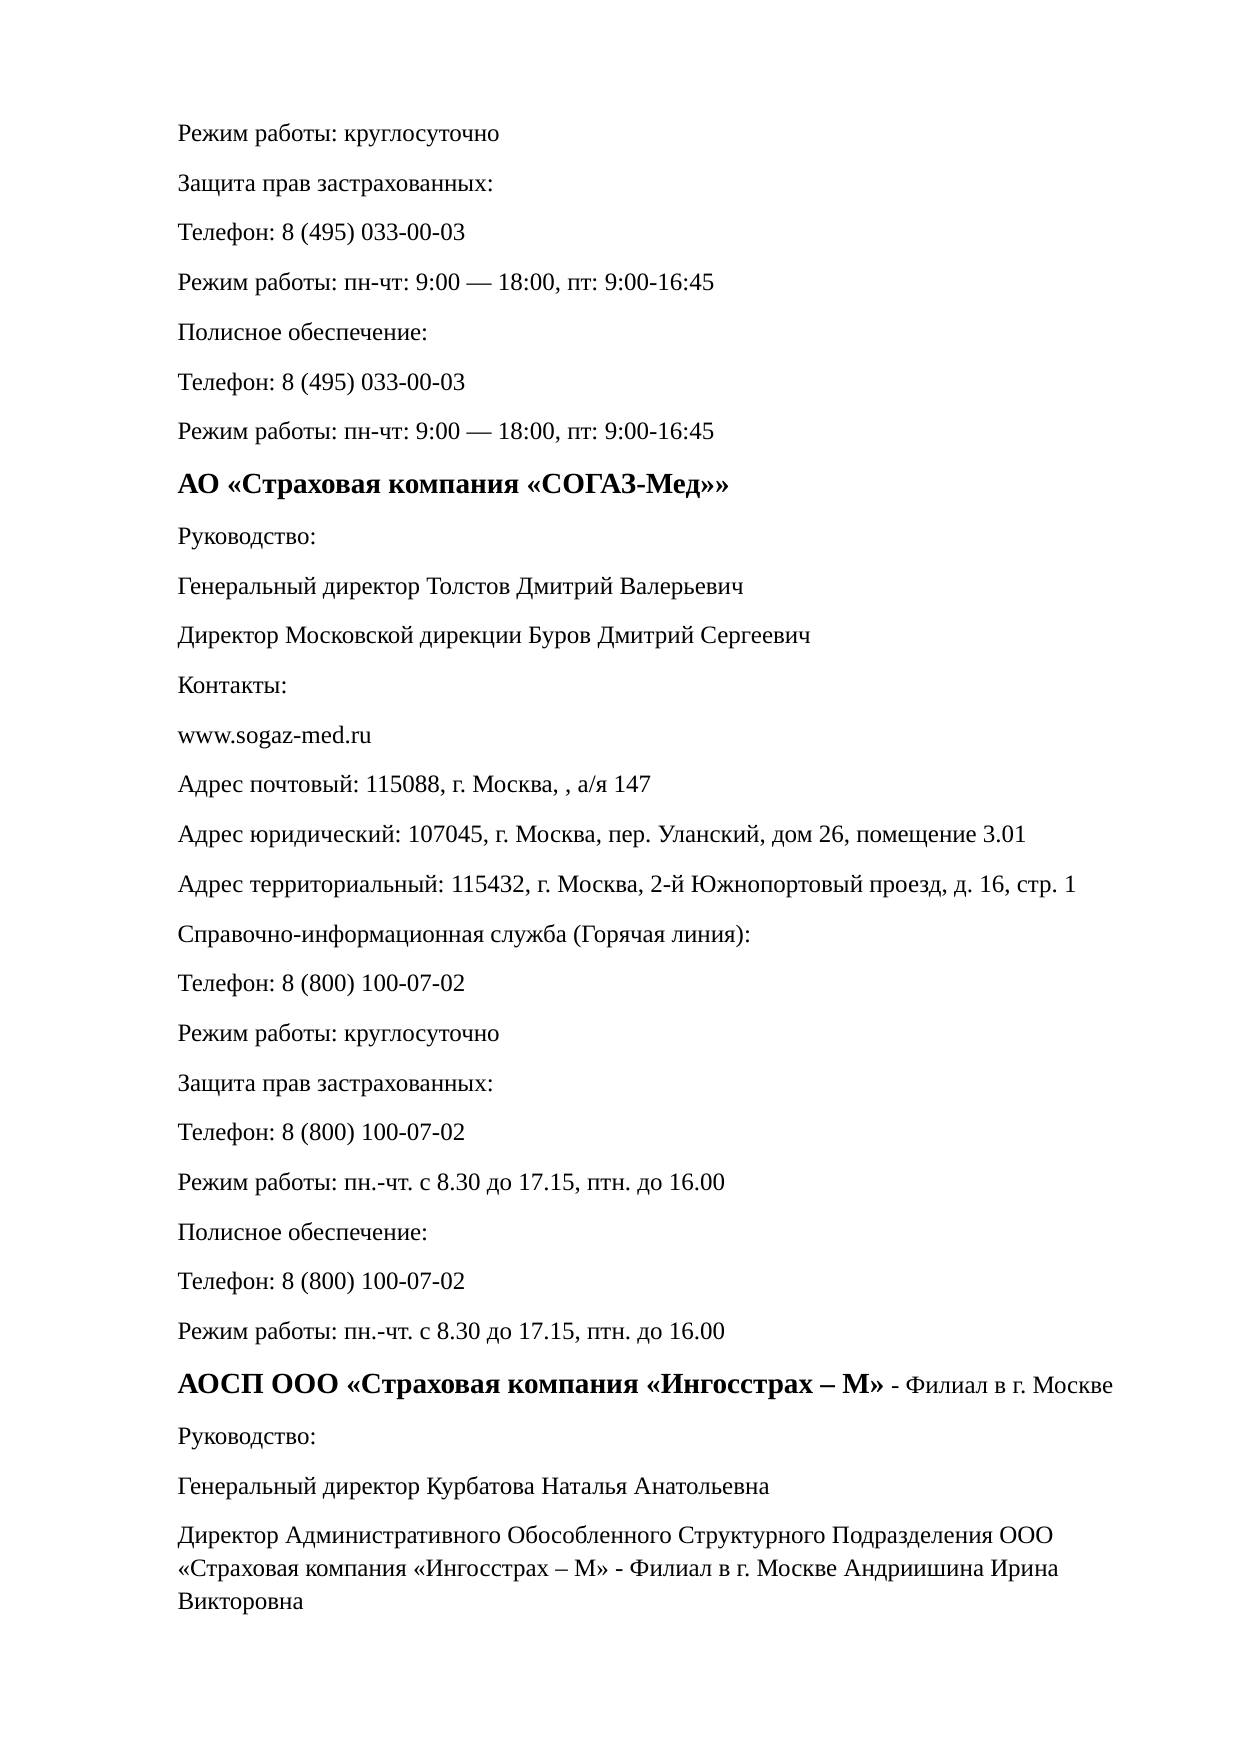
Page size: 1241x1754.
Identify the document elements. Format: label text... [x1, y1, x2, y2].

text Полисное обеспечение: [177, 1217, 1152, 1246]
text Режим работы: пн.-чт. с 8.30 до 17.15, птн. до 16.00 [177, 1316, 1152, 1345]
text Режим работы: круглосуточно [177, 1018, 1152, 1047]
text Защита прав застрахованных: [177, 1068, 1152, 1096]
text Режим работы: круглосуточно [177, 118, 1152, 147]
text www.sogaz-med.ru [177, 720, 1152, 749]
text Телефон: 8 (800) 100-07-02 [177, 1266, 1152, 1295]
text Директор Административного Обособленного Структурного Подразделения ООО «Страховая компания «Ингосстрах – М» - Филиал в г. Москве Андриишина Ирина Викторовна [177, 1520, 1152, 1615]
text Режим работы: пн-чт: 9:00 — 18:00, пт: 9:00-16:45 [177, 267, 1152, 296]
text Директор Московской дирекции Буров Дмитрий Сергеевич [177, 621, 1152, 649]
text Руководство: [177, 1421, 1152, 1450]
text АО «Страховая компания «СОГАЗ-Мед»» [177, 466, 1152, 499]
text Телефон: 8 (495) 033-00-03 [177, 367, 1152, 395]
text Адрес почтовый: 115088, г. Москва, , а/я 147 [177, 769, 1152, 798]
text Руководство: [177, 521, 1152, 550]
text Защита прав застрахованных: [177, 168, 1152, 197]
text Генеральный директор Толстов Дмитрий Валерьевич [177, 571, 1152, 599]
text Режим работы: пн-чт: 9:00 — 18:00, пт: 9:00-16:45 [177, 416, 1152, 445]
text Генеральный директор Курбатова Наталья Анатольевна [177, 1471, 1152, 1499]
text Справочно-информационная служба (Горячая линия): [177, 919, 1152, 947]
text Телефон: 8 (800) 100-07-02 [177, 1117, 1152, 1146]
text Телефон: 8 (495) 033-00-03 [177, 217, 1152, 246]
text Режим работы: пн.-чт. с 8.30 до 17.15, птн. до 16.00 [177, 1167, 1152, 1196]
text Адрес территориальный: 115432, г. Москва, 2-й Южнопортовый проезд, д. 16, стр. 1 [177, 869, 1152, 898]
text Адрес юридический: 107045, г. Москва, пер. Уланский, дом 26, помещение 3.01 [177, 819, 1152, 848]
text ​Полисное обеспечение: [177, 317, 1152, 346]
text Контакты: [177, 670, 1152, 699]
text АОСП ООО «Страховая компания «Ингосстрах – М» - Филиал в г. Москве [177, 1366, 1152, 1399]
text Телефон: 8 (800) 100-07-02 [177, 968, 1152, 997]
